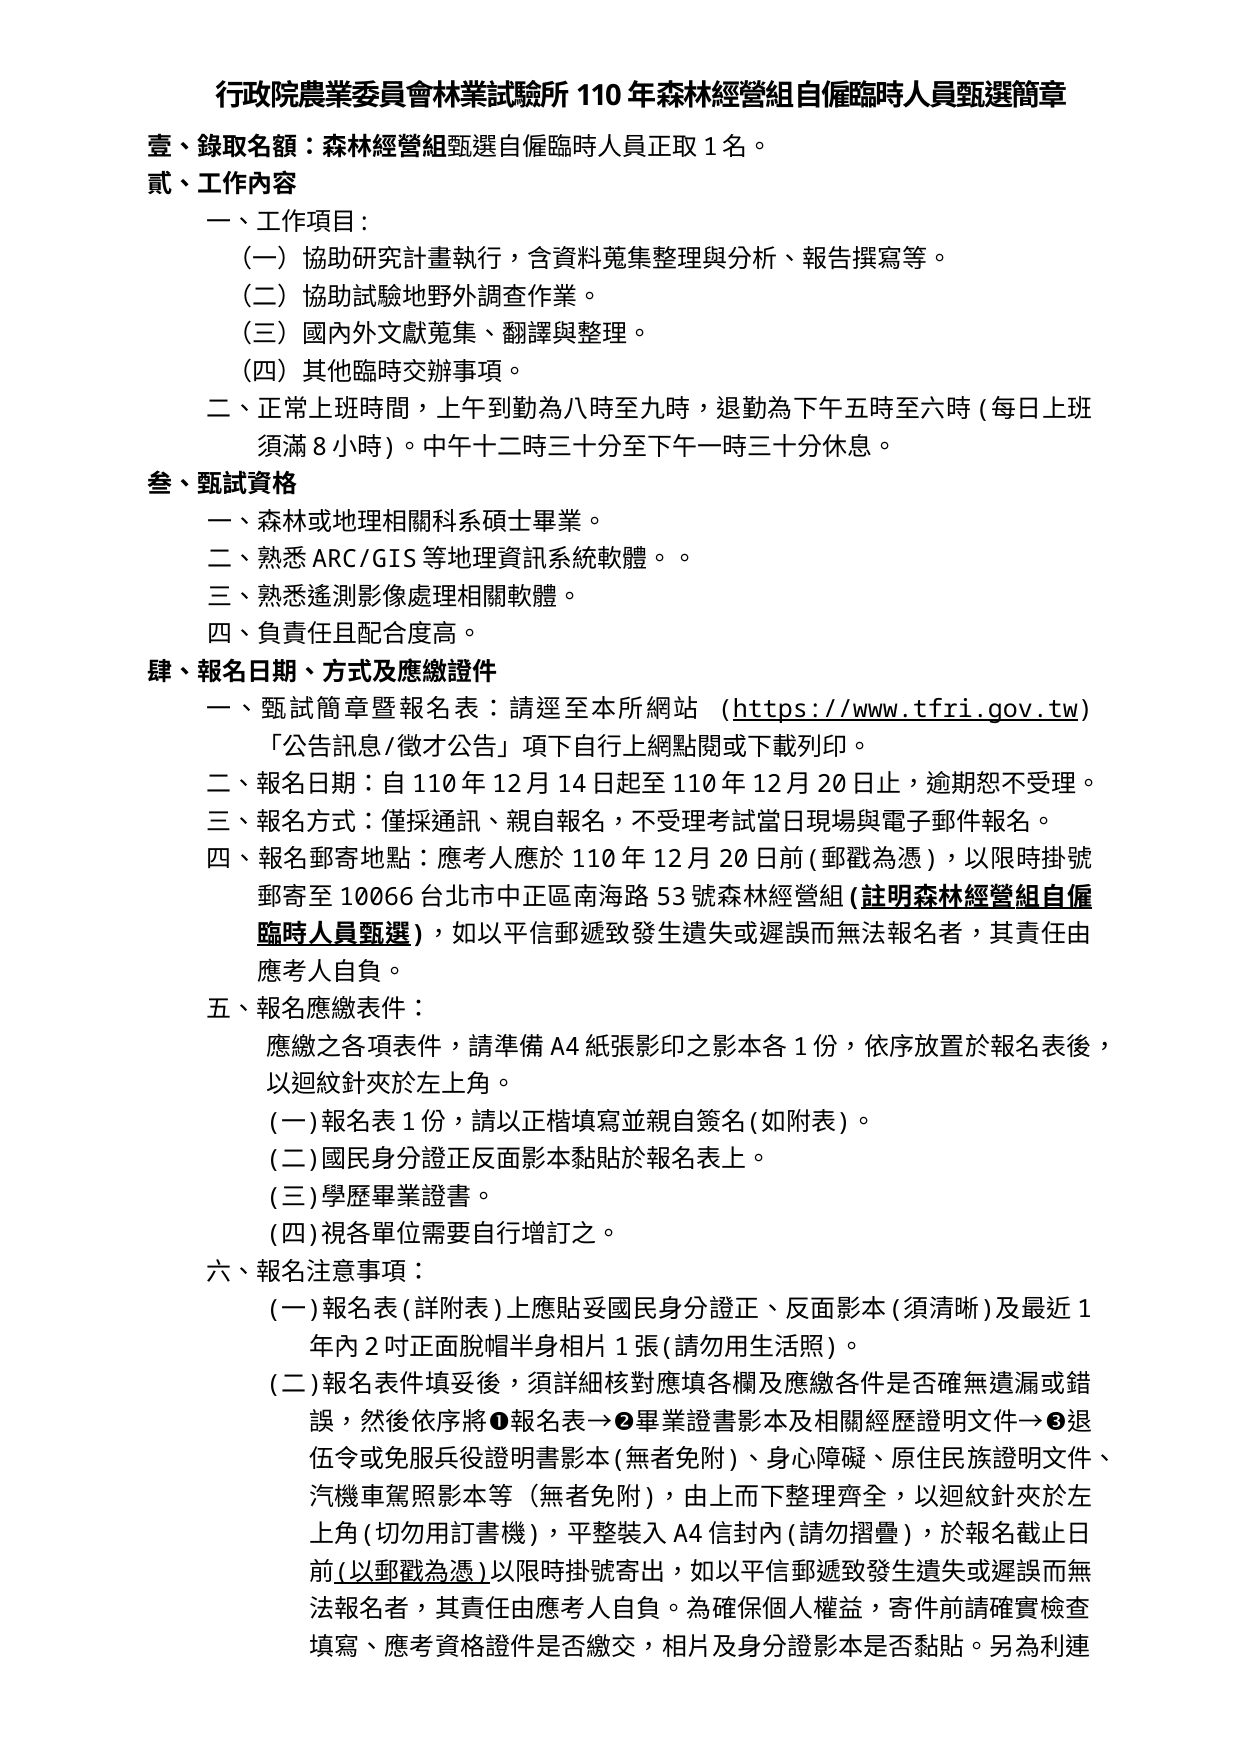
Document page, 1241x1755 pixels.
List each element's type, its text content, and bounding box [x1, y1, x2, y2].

text 應繳之各項表件，請準備A4紙張影印之影本各1份，依序放置於報名表後，以迴紋針夾於左上角。 [266, 1025, 1093, 1100]
text 肆、報名日期、方式及應繳證件 [148, 650, 1093, 687]
text (二)國民身分證正反面影本黏貼於報名表上。 [266, 1137, 1093, 1175]
text 六、報名注意事項： [207, 1250, 1093, 1287]
text 二、熟悉ARC/GIS等地理資訊系統軟體。。 [207, 537, 1093, 575]
text 四、報名郵寄地點：應考人應於110年12月20日前(郵戳為憑)，以限時掛號郵寄至10066台北市中正區南海路53號森林經營組(註明森林經營組自僱臨時人員甄選)，如以平信郵遞致發生遺失或遲誤而無法報名者，其責任由應考人自負。 [207, 837, 1093, 987]
text 壹、錄取名額：森林經營組甄選自僱臨時人員正取1名。 [148, 125, 1093, 162]
text (一)報名表(詳附表)上應貼妥國民身分證正、反面影本(須清晰)及最近1年內2吋正面脫帽半身相片1張(請勿用生活照)。 [266, 1287, 1093, 1362]
text 四、負責任且配合度高。 [207, 612, 1093, 650]
text (一)報名表1份，請以正楷填寫並親自簽名(如附表)。 [266, 1100, 1093, 1137]
text （三）國內外文獻蒐集、翻譯與整理。 [227, 312, 1093, 350]
text (四)視各單位需要自行增訂之。 [266, 1212, 1093, 1250]
text (三)學歷畢業證書。 [266, 1175, 1093, 1212]
text (二)報名表件填妥後，須詳細核對應填各欄及應繳各件是否確無遺漏或錯誤，然後依序將報名表→畢業證書影本及相關經歷證明文件→退伍令或免服兵役證明書影本(無者免附)、身心障礙、原住民族證明文件、汽機車駕照影本等（無者免附)，由上而下整理齊全，以迴紋針夾於左上角(切勿用訂書機)，平整裝入A4信封內(請勿摺疊)，於報名截止日前(以郵戳為憑)以限時掛號寄出，如以平信郵遞致發生遺失或遲誤而無法報名者，其責任由應考人自負。為確保個人權益，寄件前請確實檢查填寫、應考資格證件是否繳交，相片及身分證影本是否黏貼。另為利連絡，請詳實填寫110年12月底前不致變更之通訊地址及連絡電話、手機號碼、E-Mail。 [266, 1362, 1093, 1662]
text 一、森林或地理相關科系碩士畢業。 [207, 500, 1093, 537]
text 叁、甄試資格 [148, 462, 1093, 500]
text （四）其他臨時交辦事項。 [227, 350, 1093, 387]
text 五、報名應繳表件： [207, 987, 1093, 1025]
text 一、工作項目: [207, 200, 1093, 237]
text 一、甄試簡章暨報名表：請逕至本所網站 (https://www.tfri.gov.tw)「公告訊息/徵才公告」項下自行上網點閱或下載列印。 [207, 687, 1093, 762]
text 二、報名日期：自110年12月14日起至110年12月20日止，逾期恕不受理。 [207, 762, 1093, 800]
text 二、正常上班時間，上午到勤為八時至九時，退勤為下午五時至六時(每日上班須滿8小時)。中午十二時三十分至下午一時三十分休息。 [207, 387, 1093, 462]
text 三、熟悉遙測影像處理相關軟體。 [207, 575, 1093, 612]
text （二）協助試驗地野外調查作業。 [227, 275, 1093, 312]
text 貳、工作內容 [148, 162, 1137, 200]
text （一）協助研究計畫執行，含資料蒐集整理與分析、報告撰寫等。 [227, 237, 1093, 275]
text 行政院農業委員會林業試驗所110年森林經營組自僱臨時人員甄選簡章 [148, 75, 1137, 112]
text 三、報名方式：僅採通訊、親自報名，不受理考試當日現場與電子郵件報名。 [207, 800, 1093, 837]
